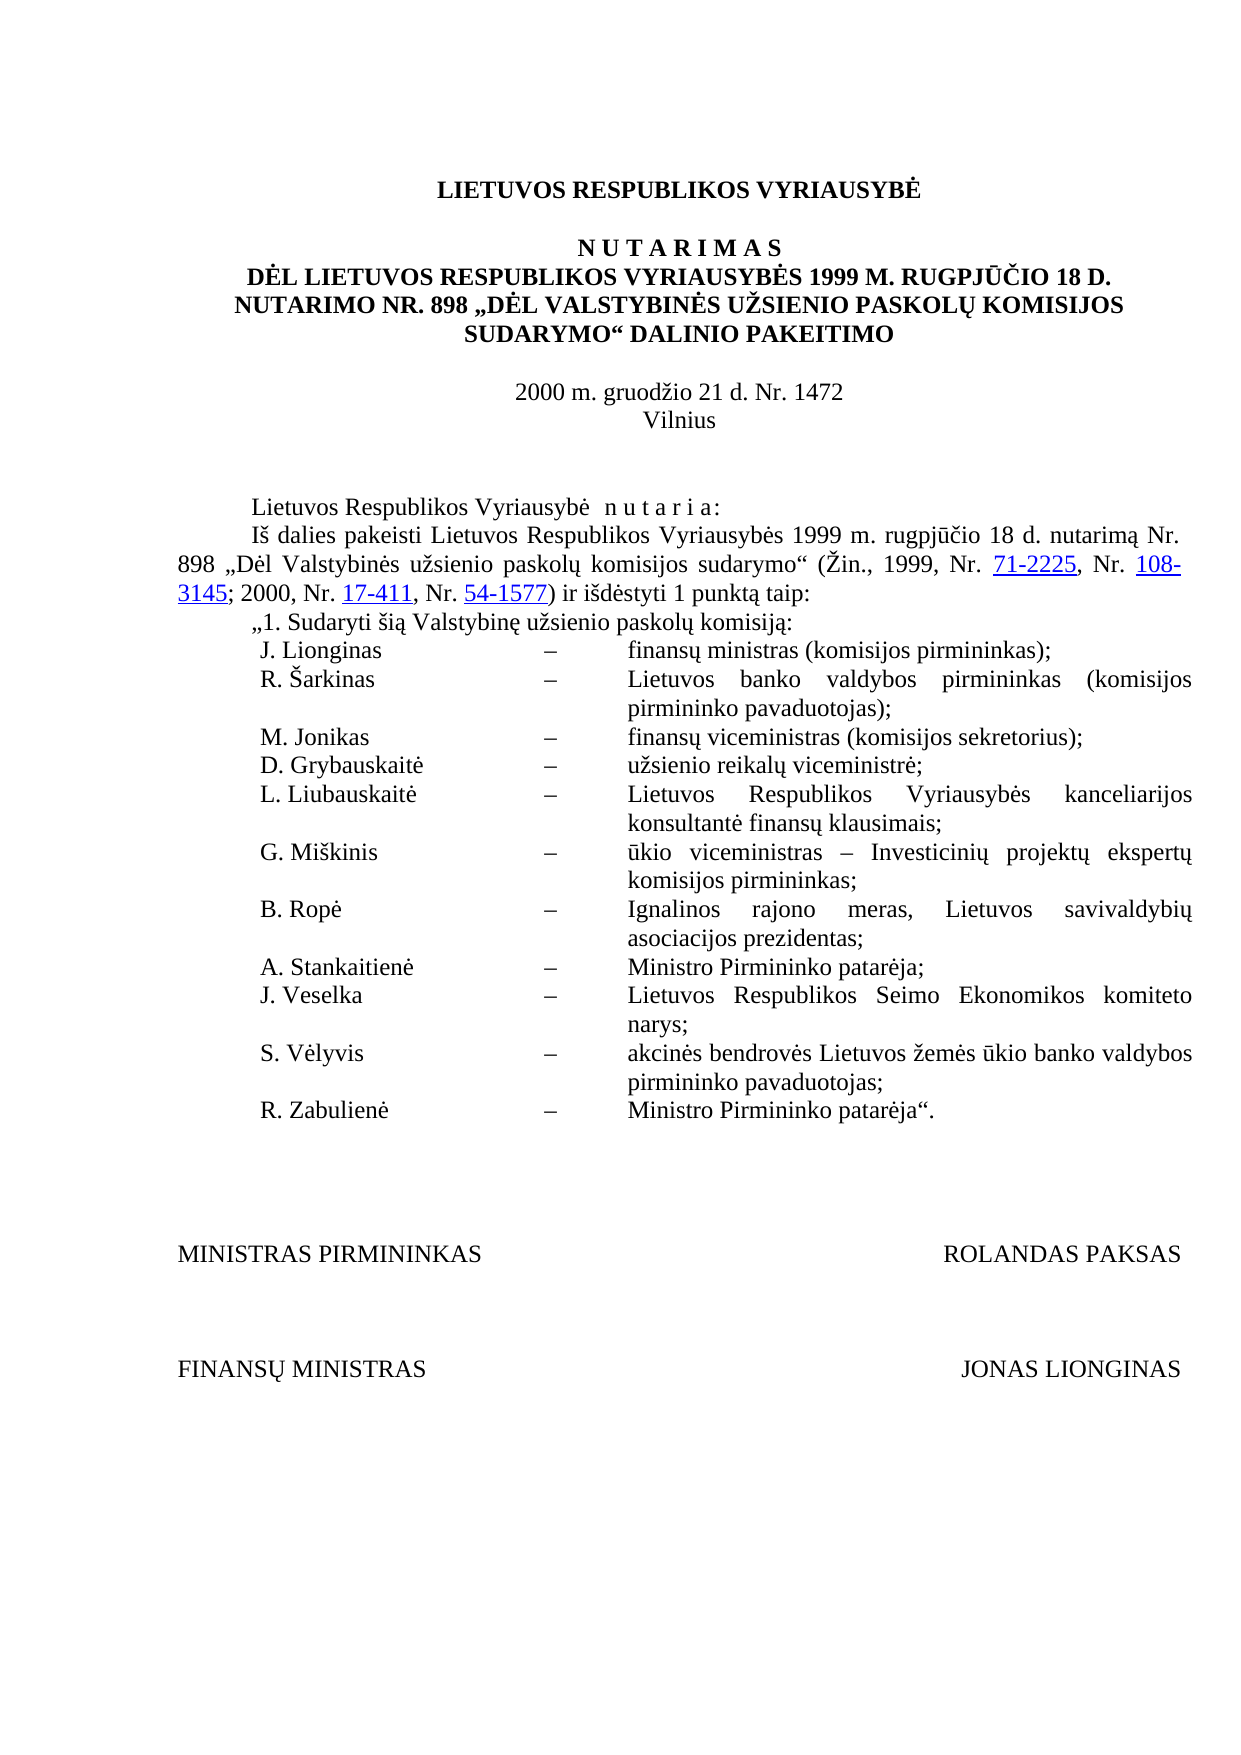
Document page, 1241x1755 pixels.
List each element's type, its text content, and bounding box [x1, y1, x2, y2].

table_cell – [533, 751, 616, 779]
table_cell Ministro Pirmininko patarėja; [616, 952, 1204, 981]
text DĖL LIETUVOS RESPUBLIKOS VYRIAUSYBĖS 1999 M. RUGPJŪČIO 18 D. NUTARIMO NR. 898 „DĖL VALSTYBINĖS UŽSIENIO PASKOLŲ KOMISIJOS SUDARYMO“ DALINIO PAKEITIMO [177, 262, 1181, 348]
text Lietuvos Respublikos Vyriausybė nutaria: [177, 492, 1181, 521]
text Vilnius [177, 406, 1181, 434]
table_cell užsienio reikalų viceministrė; [616, 751, 1204, 779]
table_header – [533, 636, 616, 664]
table_cell – [533, 952, 616, 981]
table_cell Ministro Pirmininko patarėja“. [616, 1096, 1204, 1124]
table_cell – [533, 664, 616, 722]
table_cell – [533, 981, 616, 1038]
table_cell B. Ropė [177, 894, 533, 952]
table_header finansų ministras (komisijos pirmininkas); [616, 636, 1204, 664]
table_cell Lietuvos banko valdybos pirmininkas (komisijos pirmininko pavaduotojas); [616, 664, 1204, 722]
table_cell Lietuvos Respublikos Vyriausybės kanceliarijos konsultantė finansų klausimais; [616, 779, 1204, 837]
table_header J. Lionginas [177, 636, 533, 664]
table_cell – [533, 722, 616, 751]
table_cell Ignalinos rajono meras, Lietuvos savivaldybių asociacijos prezidentas; [616, 894, 1204, 952]
table_cell A. Stankaitienė [177, 952, 533, 981]
table_cell R. Zabulienė [177, 1096, 533, 1124]
table_cell J. Veselka [177, 981, 533, 1038]
table_cell – [533, 779, 616, 837]
text LIETUVOS RESPUBLIKOS VYRIAUSYBĖ [177, 176, 1181, 204]
text 2000 m. gruodžio 21 d. Nr. 1472 [177, 377, 1181, 406]
table_cell M. Jonikas [177, 722, 533, 751]
table_cell – [533, 837, 616, 894]
table_cell S. Vėlyvis [177, 1038, 533, 1096]
table_cell akcinės bendrovės Lietuvos žemės ūkio banko valdybos pirmininko pavaduotojas; [616, 1038, 1204, 1096]
text N U T A R I M A S [177, 233, 1181, 262]
table_cell Lietuvos Respublikos Seimo Ekonomikos komiteto narys; [616, 981, 1204, 1038]
table_cell – [533, 894, 616, 952]
text Iš dalies pakeisti Lietuvos Respublikos Vyriausybės 1999 m. rugpjūčio 18 d. nutarimą Nr. 898 „Dėl Valstybinės užsienio paskolų komisijos sudarymo“ (Žin., 1999, Nr. 71-2225, Nr. 108-3145; 2000, Nr. 17-411, Nr. 54-1577) ir išdėstyti 1 punktą taip: [177, 521, 1181, 607]
table_cell – [533, 1096, 616, 1124]
table_cell L. Liubauskaitė [177, 779, 533, 837]
table_cell G. Miškinis [177, 837, 533, 894]
text MINISTRAS PIRMININKAS ROLANDAS PAKSAS [177, 1239, 1181, 1268]
table_cell finansų viceministras (komisijos sekretorius); [616, 722, 1204, 751]
text FINANSŲ MINISTRAS JONAS LIONGINAS [177, 1354, 1181, 1383]
text „1. Sudaryti šią Valstybinę užsienio paskolų komisiją: [177, 607, 1181, 636]
table_cell D. Grybauskaitė [177, 751, 533, 779]
table_cell – [533, 1038, 616, 1096]
table_cell ūkio viceministras – Investicinių projektų ekspertų komisijos pirmininkas; [616, 837, 1204, 894]
table_cell R. Šarkinas [177, 664, 533, 722]
